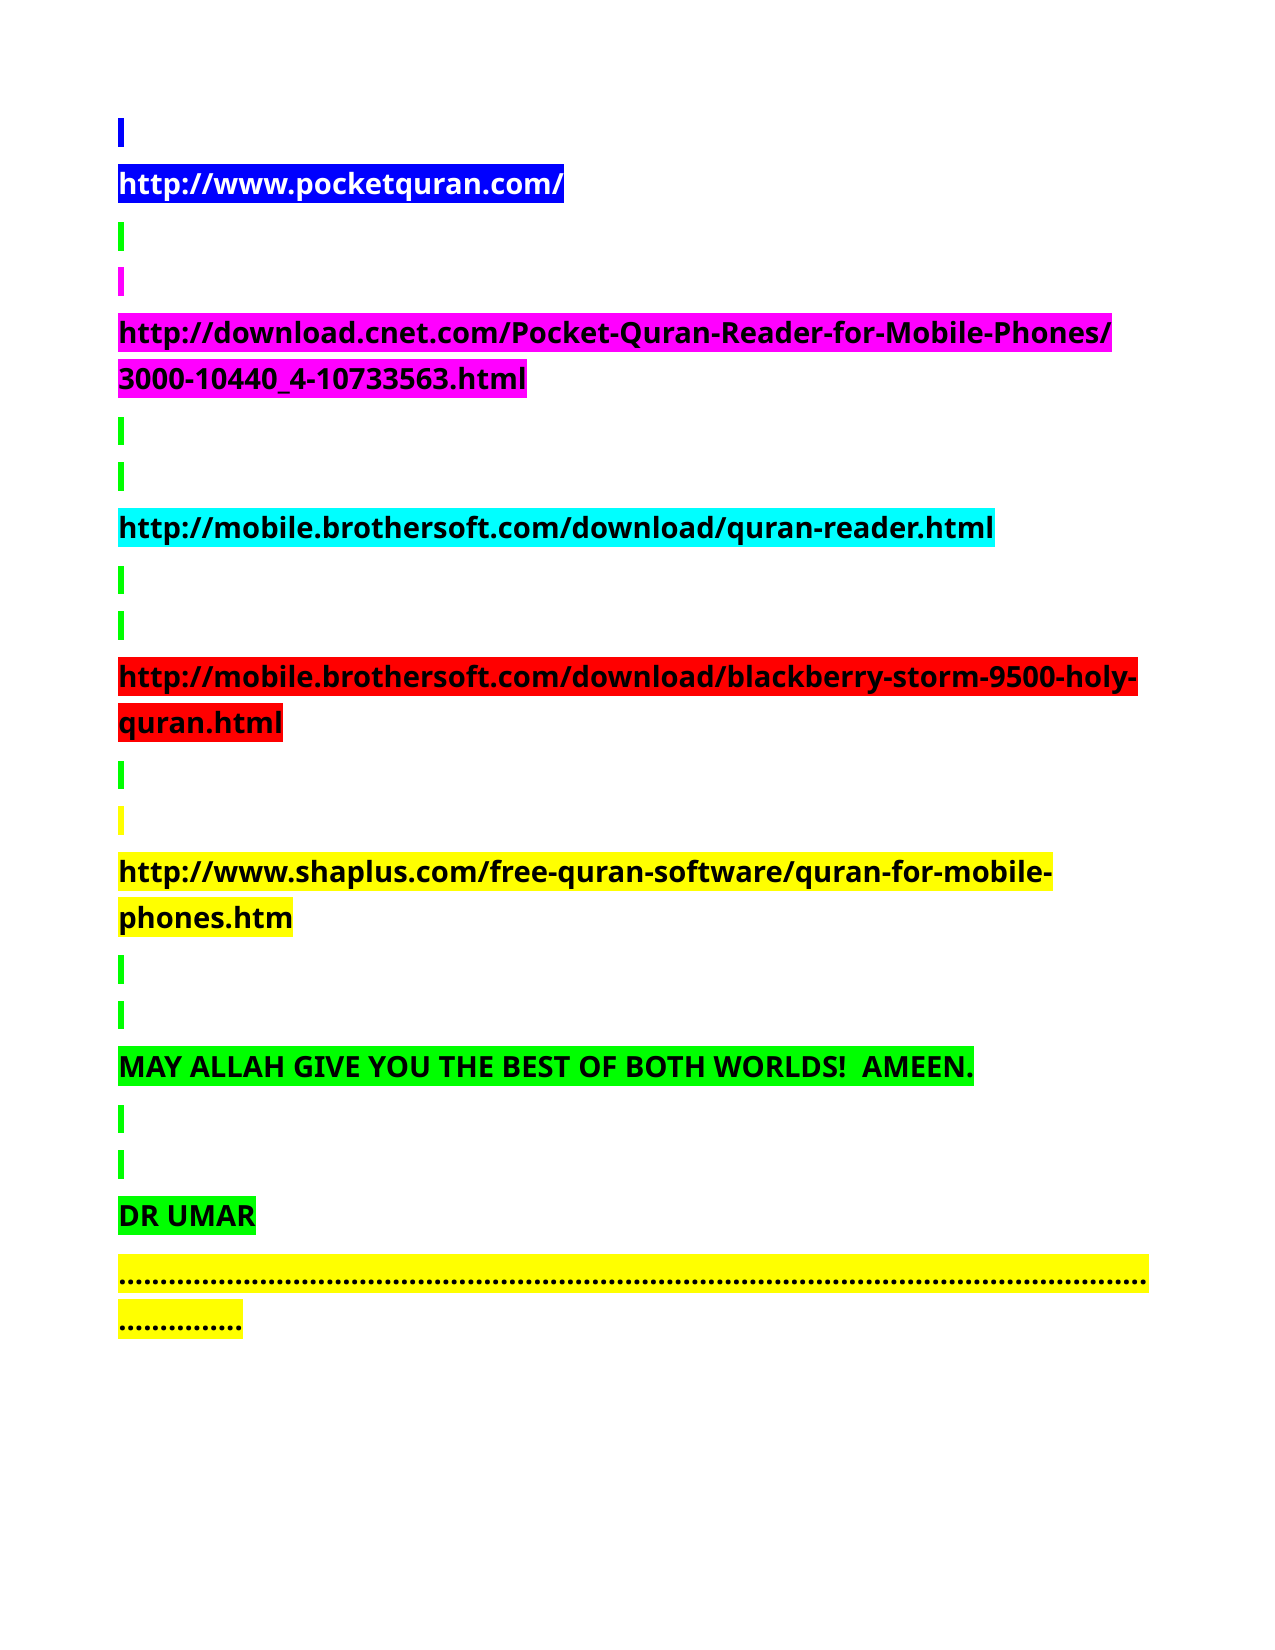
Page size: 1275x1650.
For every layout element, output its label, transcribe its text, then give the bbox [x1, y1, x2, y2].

text http://www.shaplus.com/free-quran-software/quran-for-mobile-phones.htm [118, 852, 1157, 937]
text http://mobile.brothersoft.com/download/blackberry-storm-9500-holy-quran.html [118, 657, 1157, 742]
text ........................................................................................................................................... [118, 1254, 1157, 1339]
text http://www.pocketquran.com/ [118, 164, 1157, 203]
text http://download.cnet.com/Pocket-Quran-Reader-for-Mobile-Phones/3000-10440_4-10733563.html [118, 313, 1157, 398]
text DR UMAR [118, 1196, 1157, 1235]
text MAY ALLAH GIVE YOU THE BEST OF BOTH WORLDS! AMEEN. [118, 1046, 1157, 1086]
text http://mobile.brothersoft.com/download/quran-reader.html [118, 508, 1157, 547]
